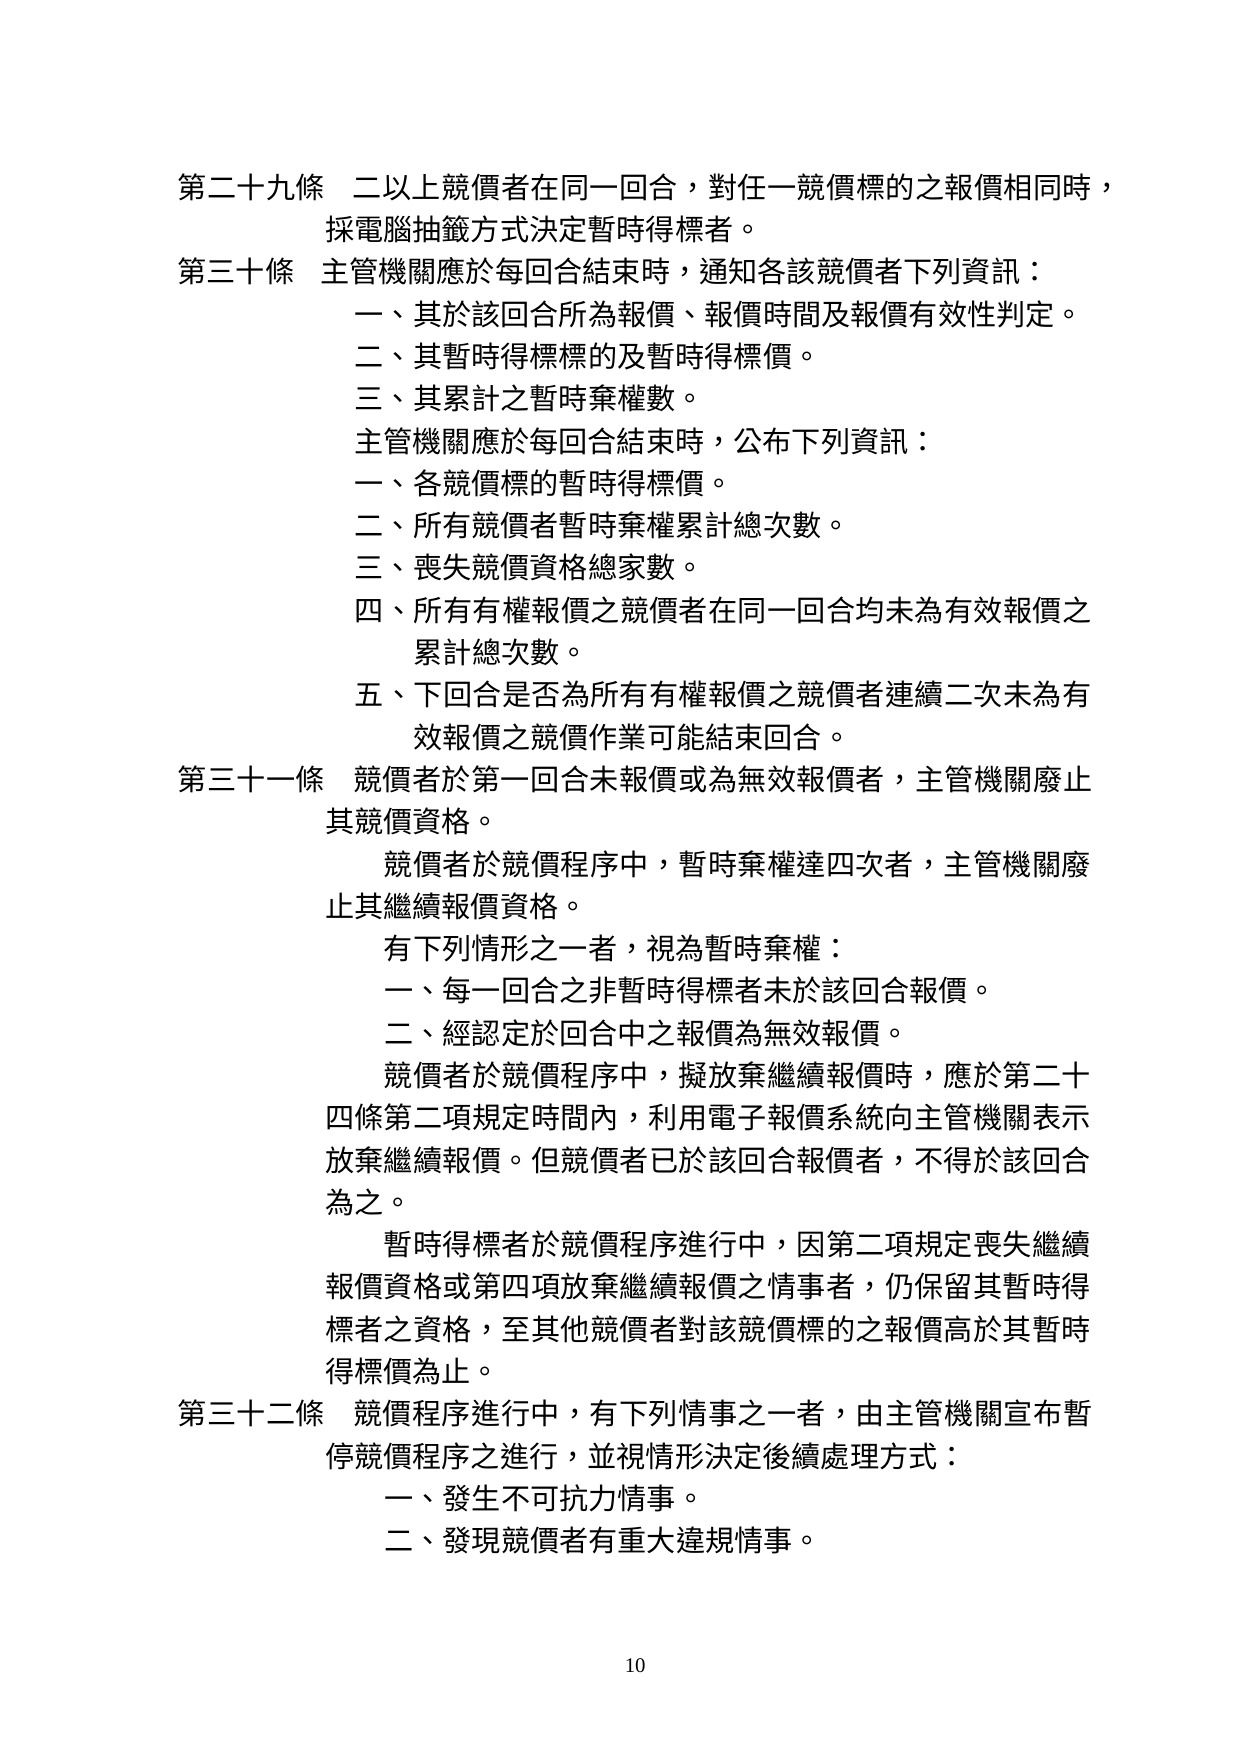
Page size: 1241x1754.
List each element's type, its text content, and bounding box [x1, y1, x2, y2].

text 三、其累計之暫時棄權數。 [354, 376, 1092, 418]
text 暫時得標者於競價程序進行中，因第二項規定喪失繼續報價資格或第四項放棄繼續報價之情事者，仍保留其暫時得標者之資格，至其他競價者對該競價標的之報價高於其暫時得標價為止。 [325, 1222, 1092, 1391]
text 一、發生不可抗力情事。 [384, 1476, 1092, 1518]
text 主管機關應於每回合結束時，公布下列資訊： [295, 418, 1092, 461]
text 三、喪失競價資格總家數。 [354, 545, 1092, 587]
text 四、所有有權報價之競價者在同一回合均未為有效報價之累計總次數。 [354, 587, 1092, 672]
text 競價者於競價程序中，擬放棄繼續報價時，應於第二十四條第二項規定時間內，利用電子報價系統向主管機關表示放棄繼續報價。但競價者已於該回合報價者，不得於該回合為之。 [325, 1053, 1092, 1222]
text 一、各競價標的暫時得標價。 [354, 461, 1092, 503]
text 二、經認定於回合中之報價為無效報價。 [384, 1010, 1092, 1053]
text 二、發現競價者有重大違規情事。 [384, 1518, 1092, 1560]
text 第二十九條 二以上競價者在同一回合，對任一競價標的之報價相同時，採電腦抽籤方式決定暫時得標者。 [177, 164, 1092, 249]
text 第三十一條 競價者於第一回合未報價或為無效報價者，主管機關廢止其競價資格。 [177, 757, 1092, 841]
text 二、所有競價者暫時棄權累計總次數。 [354, 503, 1092, 545]
text 五、下回合是否為所有有權報價之競價者連續二次未為有效報價之競價作業可能結束回合。 [354, 672, 1092, 757]
text 二、其暫時得標標的及暫時得標價。 [354, 334, 1092, 376]
text 有下列情形之一者，視為暫時棄權： [325, 926, 1092, 968]
text 一、其於該回合所為報價、報價時間及報價有效性判定。 [354, 291, 1092, 334]
text 第三十二條 競價程序進行中，有下列情事之一者，由主管機關宣布暫停競價程序之進行，並視情形決定後續處理方式： [177, 1391, 1092, 1476]
text 第三十條 主管機關應於每回合結束時，通知各該競價者下列資訊： [177, 249, 1092, 291]
text 一、每一回合之非暫時得標者未於該回合報價。 [384, 968, 1092, 1010]
text 競價者於競價程序中，暫時棄權達四次者，主管機關廢止其繼續報價資格。 [325, 841, 1092, 926]
